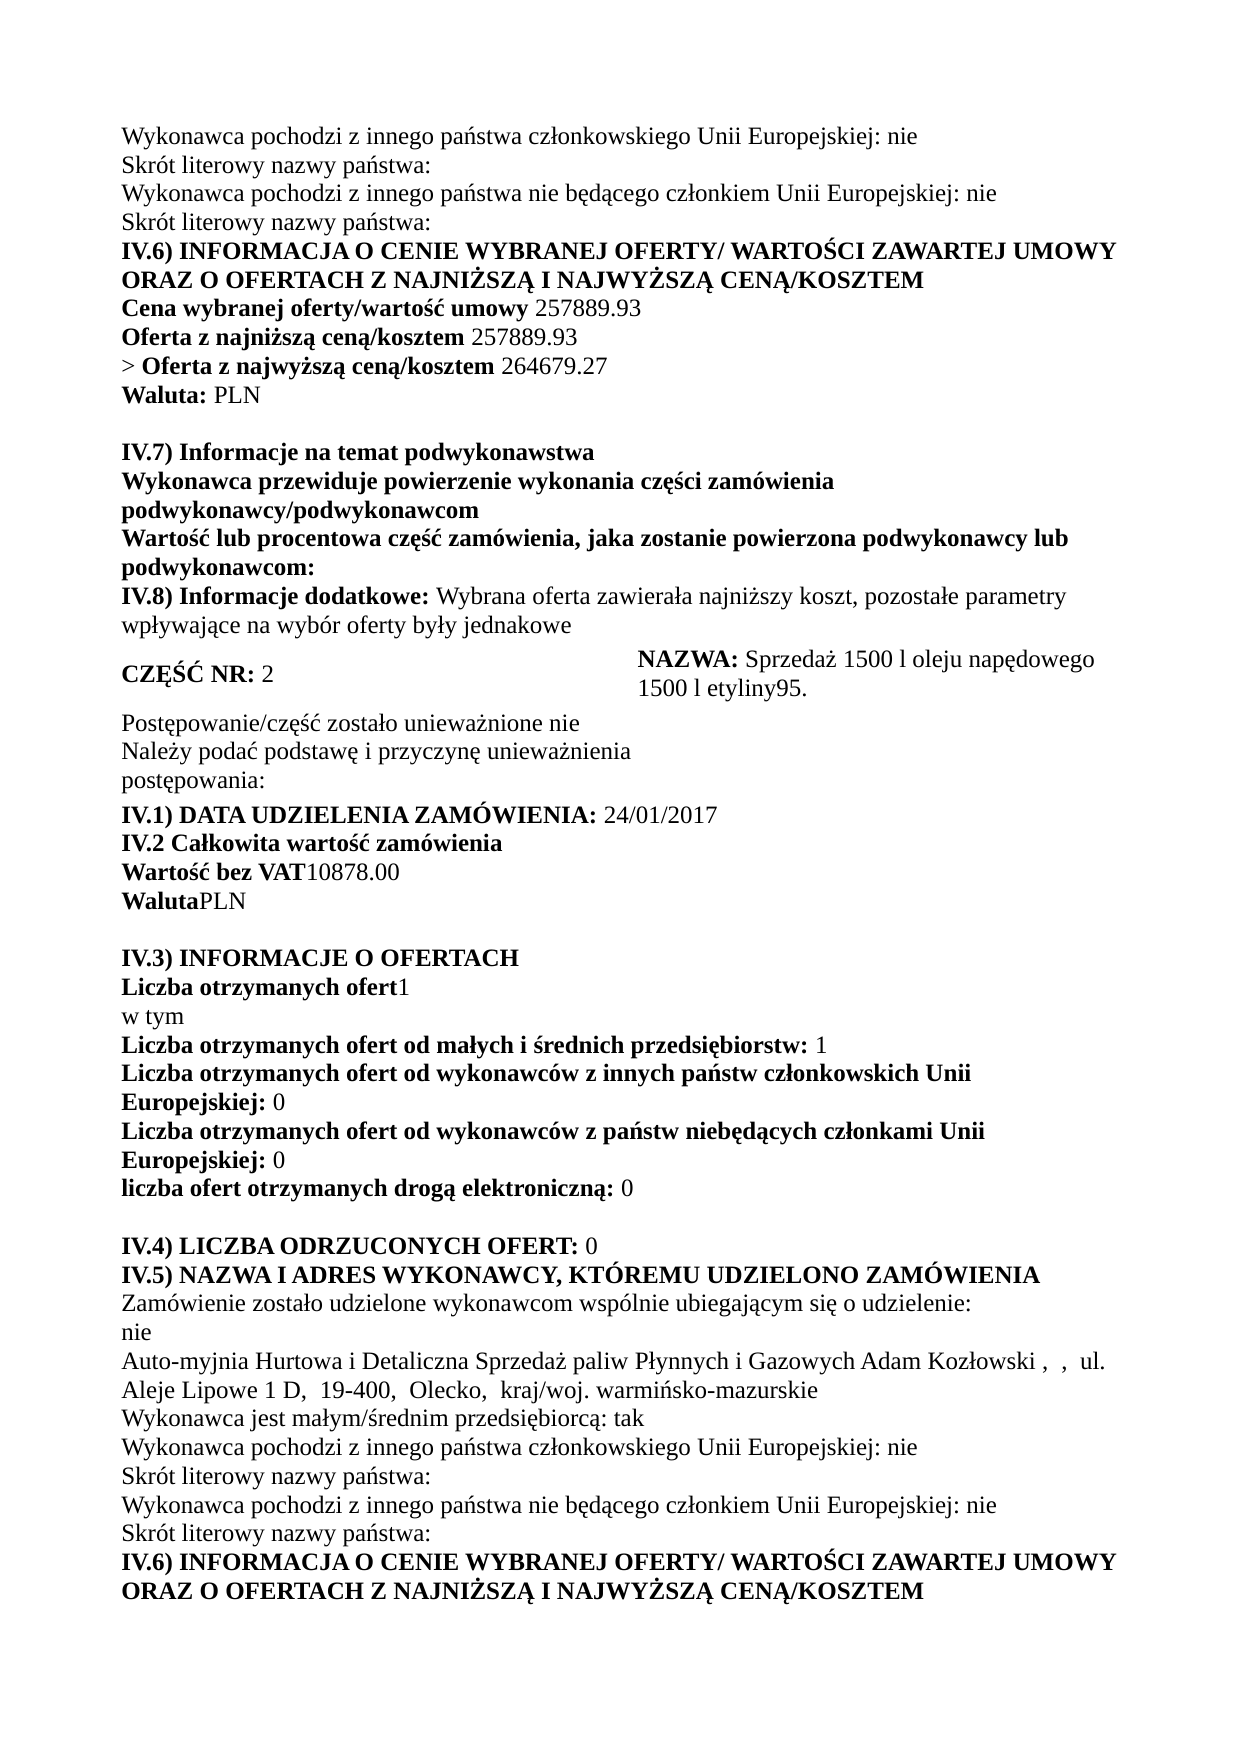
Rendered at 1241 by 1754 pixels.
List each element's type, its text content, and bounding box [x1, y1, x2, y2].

table_cell Wykonawca pochodzi z innego państwa członkowskiego Unii Europejskiej: nie Skrót literowy nazwy państwa: Wykonawca pochodzi z innego państwa nie będącego członkiem Unii Europejskiej: nie Skrót literowy nazwy państwa: IV.6) INFORMACJA O CENIE WYBRANEJ OFERTY/ WARTOŚCI ZAWARTEJ UMOWY ORAZ O OFERTACH Z NAJNIŻSZĄ I NAJWYŻSZĄ CENĄ/KOSZTEM Cena wybranej oferty/wartość umowy 257889.93 Oferta z najniższą ceną/kosztem 257889.93 > Oferta z najwyższą ceną/kosztem 264679.27 Waluta: PLN IV.7) Informacje na temat podwykonawstwa Wykonawca przewiduje powierzenie wykonania części zamówienia podwykonawcy/podwykonawcom Wartość lub procentowa część zamówienia, jaka zostanie powierzona podwykonawcy lub podwykonawcom: IV.8) Informacje dodatkowe: Wybrana oferta zawierała najniższy koszt, pozostałe parametry wpływające na wybór oferty były jednakowe [118, 118, 1122, 641]
table_cell IV.1) DATA UDZIELENIA ZAMÓWIENIA: 24/01/2017 IV.2 Całkowita wartość zamówienia Wartość bez VAT10878.00 WalutaPLN IV.3) INFORMACJE O OFERTACH Liczba otrzymanych ofert1 w tym Liczba otrzymanych ofert od małych i średnich przedsiębiorstw: 1 Liczba otrzymanych ofert od wykonawców z innych państw członkowskich Unii Europejskiej: 0 Liczba otrzymanych ofert od wykonawców z państw niebędących członkami Unii Europejskiej: 0 liczba ofert otrzymanych drogą elektroniczną: 0 IV.4) LICZBA ODRZUCONYCH OFERT: 0 IV.5) NAZWA I ADRES WYKONAWCY, KTÓREMU UDZIELONO ZAMÓWIENIA Zamówienie zostało udzielone wykonawcom wspólnie ubiegającym się o udzielenie: nie Auto-myjnia Hurtowa i Detaliczna Sprzedaż paliw Płynnych i Gazowych Adam Kozłowski , , ul. Aleje Lipowe 1 D, 19-400, Olecko, kraj/woj. warmińsko-mazurskie Wykonawca jest małym/średnim przedsiębiorcą: tak Wykonawca pochodzi z innego państwa członkowskiego Unii Europejskiej: nie Skrót literowy nazwy państwa: Wykonawca pochodzi z innego państwa nie będącego członkiem Unii Europejskiej: nie Skrót literowy nazwy państwa: IV.6) INFORMACJA O CENIE WYBRANEJ OFERTY/ WARTOŚCI ZAWARTEJ UMOWY ORAZ O OFERTACH Z NAJNIŻSZĄ I NAJWYŻSZĄ CENĄ/KOSZTEM [118, 797, 1122, 1608]
table_cell Postępowanie/część zostało unieważnione nie Należy podać podstawę i przyczynę unieważnienia postępowania: [118, 705, 634, 797]
table_header NAZWA: Sprzedaż 1500 l oleju napędowego 1500 l etyliny95. [635, 641, 1122, 705]
table_cell [635, 705, 1122, 797]
table_header CZĘŚĆ NR: 2 [118, 641, 634, 705]
